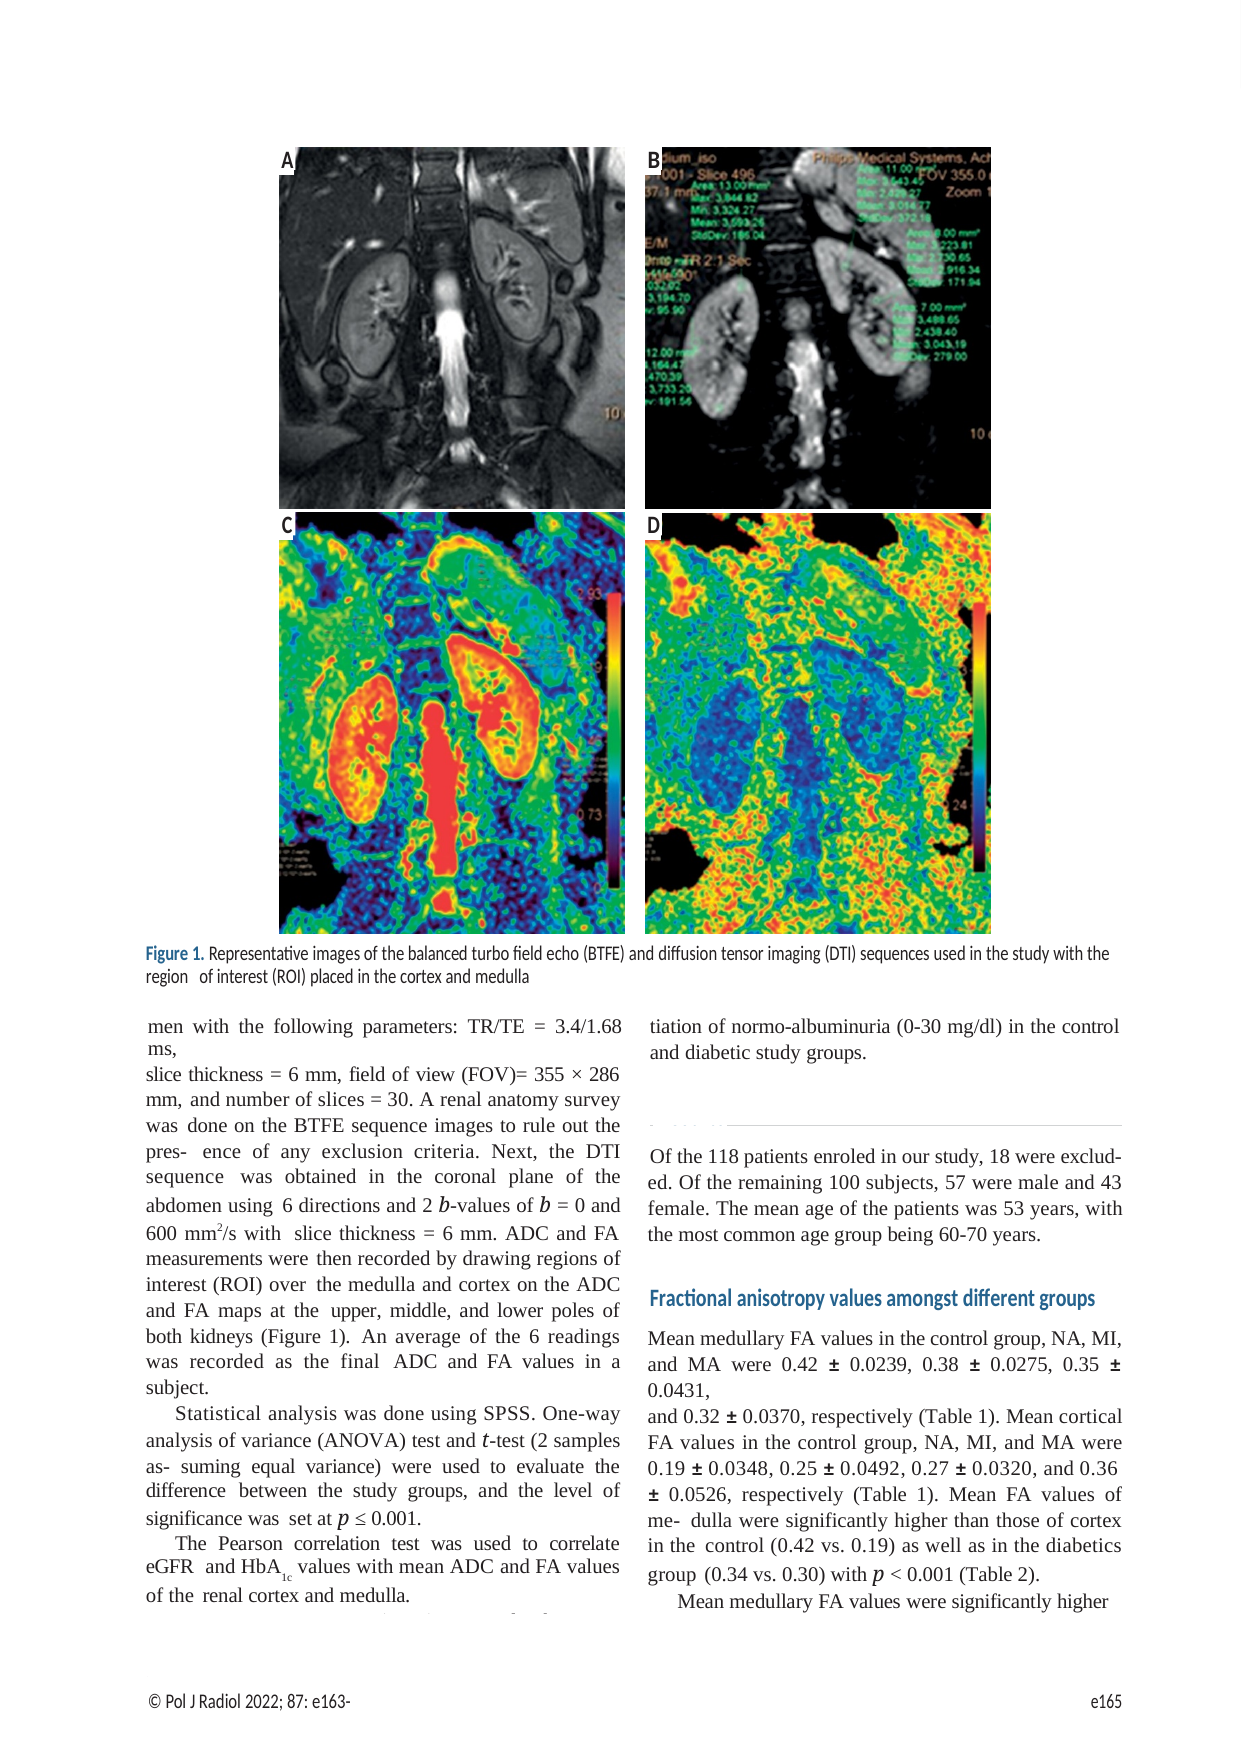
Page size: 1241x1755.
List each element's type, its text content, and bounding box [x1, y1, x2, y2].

text D [647, 511, 661, 539]
text A [281, 146, 294, 174]
text ± 0.0526, respectively (Table 1). Mean FA values of me- dulla were significantly higher than those of cortex in the control (0.42 vs. 0.19) as well as in the diabetics group (0.34 vs. 0.30) with p < 0.001 (Table 2). [647, 1482, 1122, 1587]
text tiation of normo-albuminuria (0-30 mg/dl) in the control [649, 1016, 1124, 1038]
text and diabetic study groups. [649, 1040, 1124, 1064]
text Figure 1. Representative images of the balanced turbo field echo (BTFE) and diffusion tensor imaging (DTI) sequences used in the study with the region of interest (ROI) placed in the cortex and medulla [146, 942, 1122, 988]
text and 0.32 ± 0.0370, respectively (Table 1). Mean cortical FA values in the control group, NA, MI, and MA were 0.19 ± 0.0348, 0.25 ± 0.0492, 0.27 ± 0.0320, and 0.36 [647, 1404, 1123, 1481]
text Results [656, 1125, 727, 1132]
text Of the 118 patients enroled in our study, 18 were exclud- [649, 1146, 1124, 1168]
text Receiver operator curve (ROC), area under the curve, sensitivity, and specificity were calculated for the differen- [146, 1609, 621, 1614]
text Fractional anisotropy values amongst different groups [649, 1284, 1125, 1313]
text C [282, 511, 293, 539]
text Mean medullary FA values in the control group, NA, MI, and MA were 0.42 ± 0.0239, 0.38 ± 0.0275, 0.35 ± 0.0431, [647, 1326, 1122, 1402]
text © Pol J Radiol 2022; 87: e163-e171 [148, 1689, 375, 1714]
text Mean medullary FA values were significantly higher in the control group than among the diabetics (0.419 ± 0.024 [647, 1588, 1122, 1614]
text ed. Of the remaining 100 subjects, 57 were male and 43 female. The mean age of the patients was 53 years, with the most common age group being 60-70 years. [647, 1170, 1122, 1246]
text Statistical analysis was done using SPSS. One-way analysis of variance (ANOVA) test and t-test (2 samples as- suming equal variance) were used to evaluate the difference between the study groups, and the level of significance was set at p ≤ 0.001. [146, 1401, 621, 1531]
text The Pearson correlation test was used to correlate eGFR and HbA1c values with mean ADC and FA values of the renal cortex and medulla. [146, 1531, 620, 1607]
text men with the following parameters: TR/TE = 3.4/1.68 ms, [148, 1016, 622, 1059]
text e165 [1091, 1689, 1124, 1714]
text slice thickness = 6 mm, field of view (FOV)= 355 × 286 mm, and number of slices = 30. A renal anatomy survey was done on the BTFE sequence images to rule out the pres- ence of any exclusion criteria. Next, the DTI sequence was obtained in the coronal plane of the abdomen using 6 directions and 2 b-values of b = 0 and 600 mm2/s with slice thickness = 6 mm. ADC and FA measurements were then recorded by drawing regions of interest (ROI) over the medulla and cortex on the ADC and FA maps at the upper, middle, and lower poles of both kidneys (Figure 1). An average of the 6 readings was recorded as the final ADC and FA values in a subject. [146, 1062, 621, 1399]
text B [647, 146, 661, 174]
